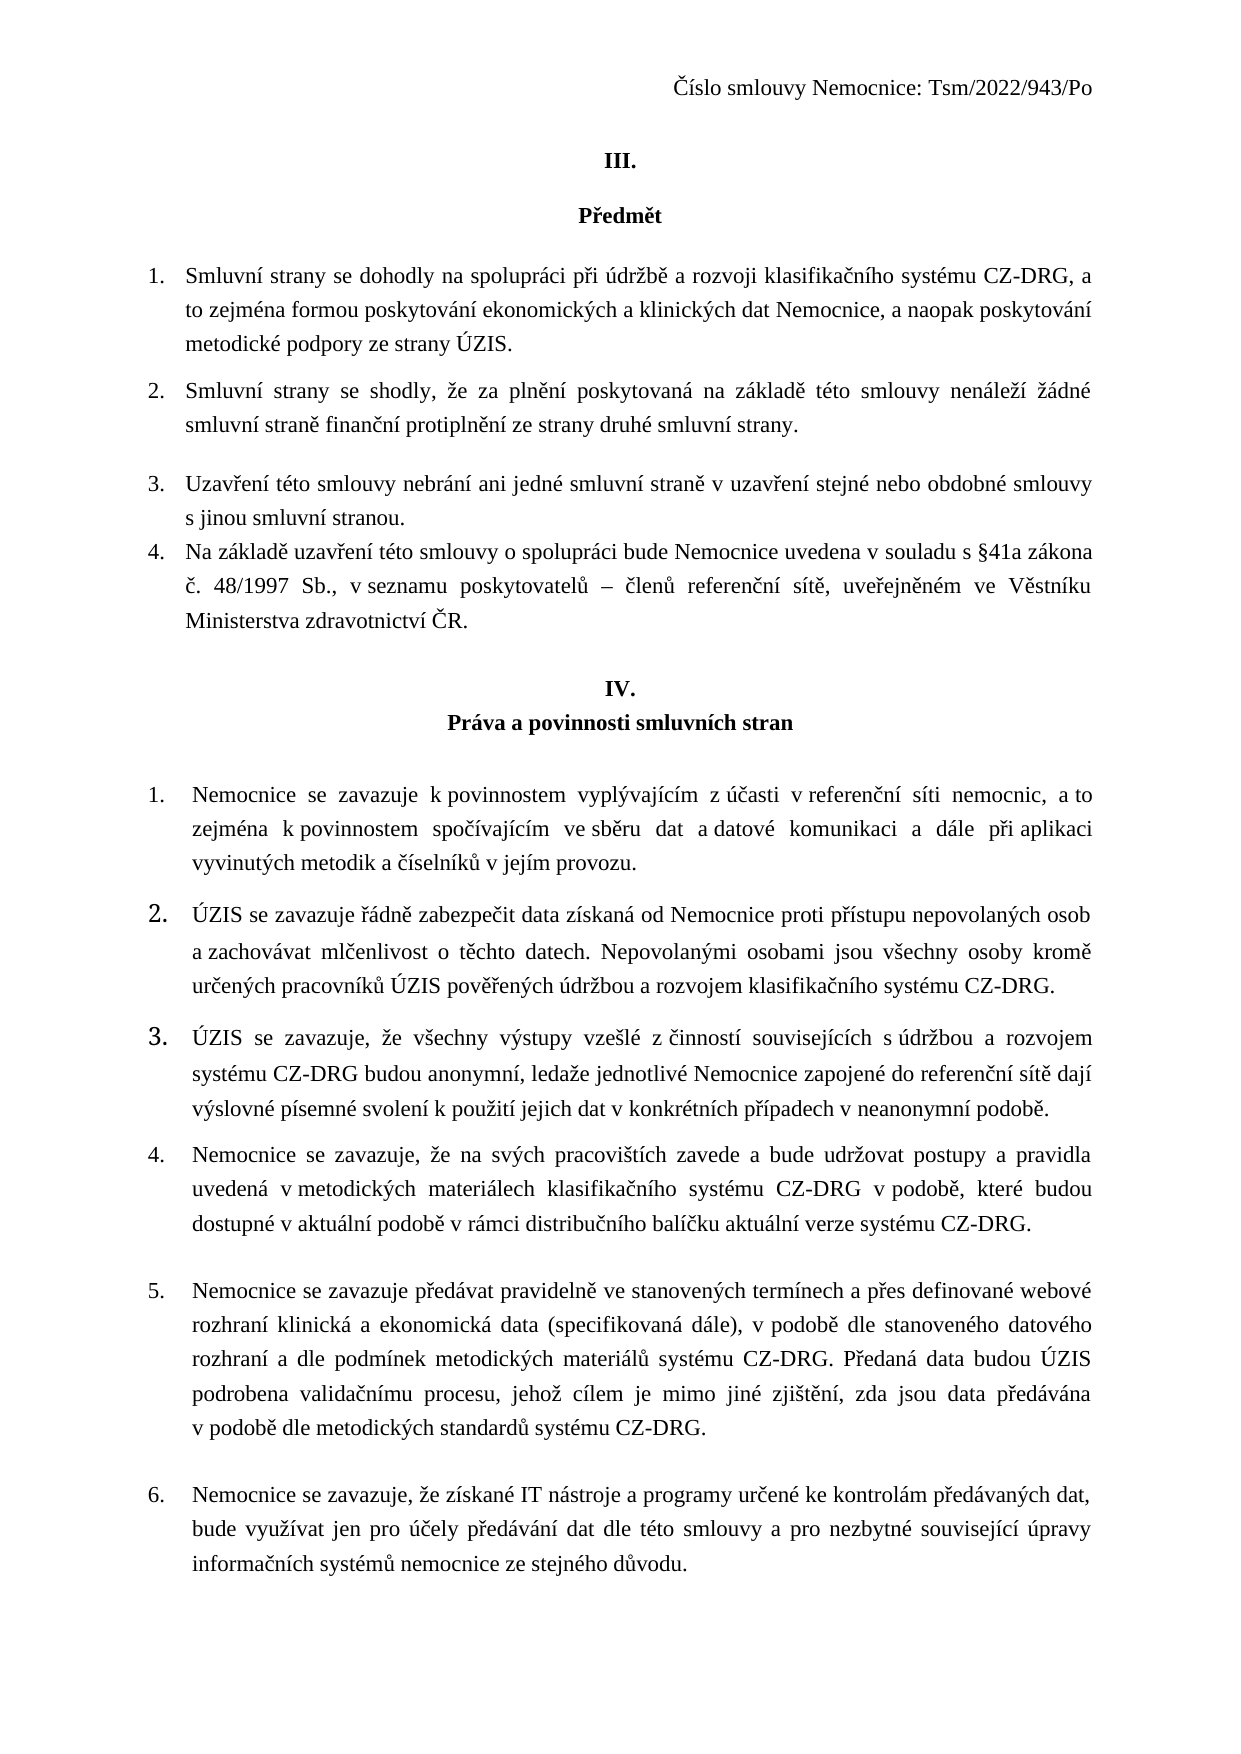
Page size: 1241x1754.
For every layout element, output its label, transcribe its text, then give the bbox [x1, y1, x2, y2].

list Nemocnice se zavazuje, že na svých pracovištích zavede a bude udržovat postupy a pravidla uvedená v metodických materiálech klasifikačního systému CZ-DRG v podobě, které budou dostupné v aktuální podobě v rámci distribučního balíčku aktuální verze systému CZ-DRG. [148, 1141, 1093, 1236]
list Smluvní strany se shodly, že za plnění poskytovaná na základě této smlouvy nenáleží žádné smluvní straně finanční protiplnění ze strany druhé smluvní strany. [148, 377, 1093, 437]
list Uzavření této smlouvy nebrání ani jedné smluvní straně v uzavření stejné nebo obdobné smlouvy s jinou smluvní stranou. [148, 470, 1093, 531]
subtitle Předmět [148, 203, 1093, 229]
list ÚZIS se zavazuje řádně zabezpečit data získaná od Nemocnice proti přístupu nepovolaných osob a zachovávat mlčenlivost o těchto datech. Nepovolanými osobami jsou všechny osoby kromě určených pracovníků ÚZIS pověřených údržbou a rozvojem klasifikačního systému CZ-DRG. [148, 896, 1093, 998]
list Na základě uzavření této smlouvy o spolupráci bude Nemocnice uvedena v souladu s §41a zákona č. 48/1997 Sb., v seznamu poskytovatelů – členů referenční sítě, uveřejněném ve Věstníku Ministerstva zdravotnictví ČR. [148, 538, 1093, 633]
list Nemocnice se zavazuje k povinnostem vyplývajícím z účasti v referenční síti nemocnic, a to zejména k povinnostem spočívajícím ve sběru dat a datové komunikaci a dále při aplikaci vyvinutých metodik a číselníků v jejím provozu. [148, 781, 1093, 876]
text IV. [148, 675, 1093, 701]
list Smluvní strany se dohodly na spolupráci při údržbě a rozvoji klasifikačního systému CZ-DRG, a to zejména formou poskytování ekonomických a klinických dat Nemocnice, a naopak poskytování metodické podpory ze strany ÚZIS. [148, 262, 1093, 356]
list Nemocnice se zavazuje předávat pravidelně ve stanovených termínech a přes definované webové rozhraní klinická a ekonomická data (specifikovaná dále), v podobě dle stanoveného datového rozhraní a dle podmínek metodických materiálů systému CZ-DRG. Předaná data budou ÚZIS podrobena validačnímu procesu, jehož cílem je mimo jiné zjištění, zda jsou data předávána v podobě dle metodických standardů systému CZ-DRG. [148, 1277, 1093, 1440]
list Nemocnice se zavazuje, že získané IT nástroje a programy určené ke kontrolám předávaných dat, bude využívat jen pro účely předávání dat dle této smlouvy a pro nezbytné související úpravy informačních systémů nemocnice ze stejného důvodu. [148, 1481, 1093, 1576]
subtitle Práva a povinnosti smluvních stran [148, 709, 1093, 736]
list ÚZIS se zavazuje, že všechny výstupy vzešlé z činností souvisejících s údržbou a rozvojem systému CZ-DRG budou anonymní, ledaže jednotlivé Nemocnice zapojené do referenční sítě dají výslovné písemné svolení k použití jejich dat v konkrétních případech v neanonymní podobě. [148, 1019, 1093, 1121]
subtitle III. [148, 148, 1093, 174]
